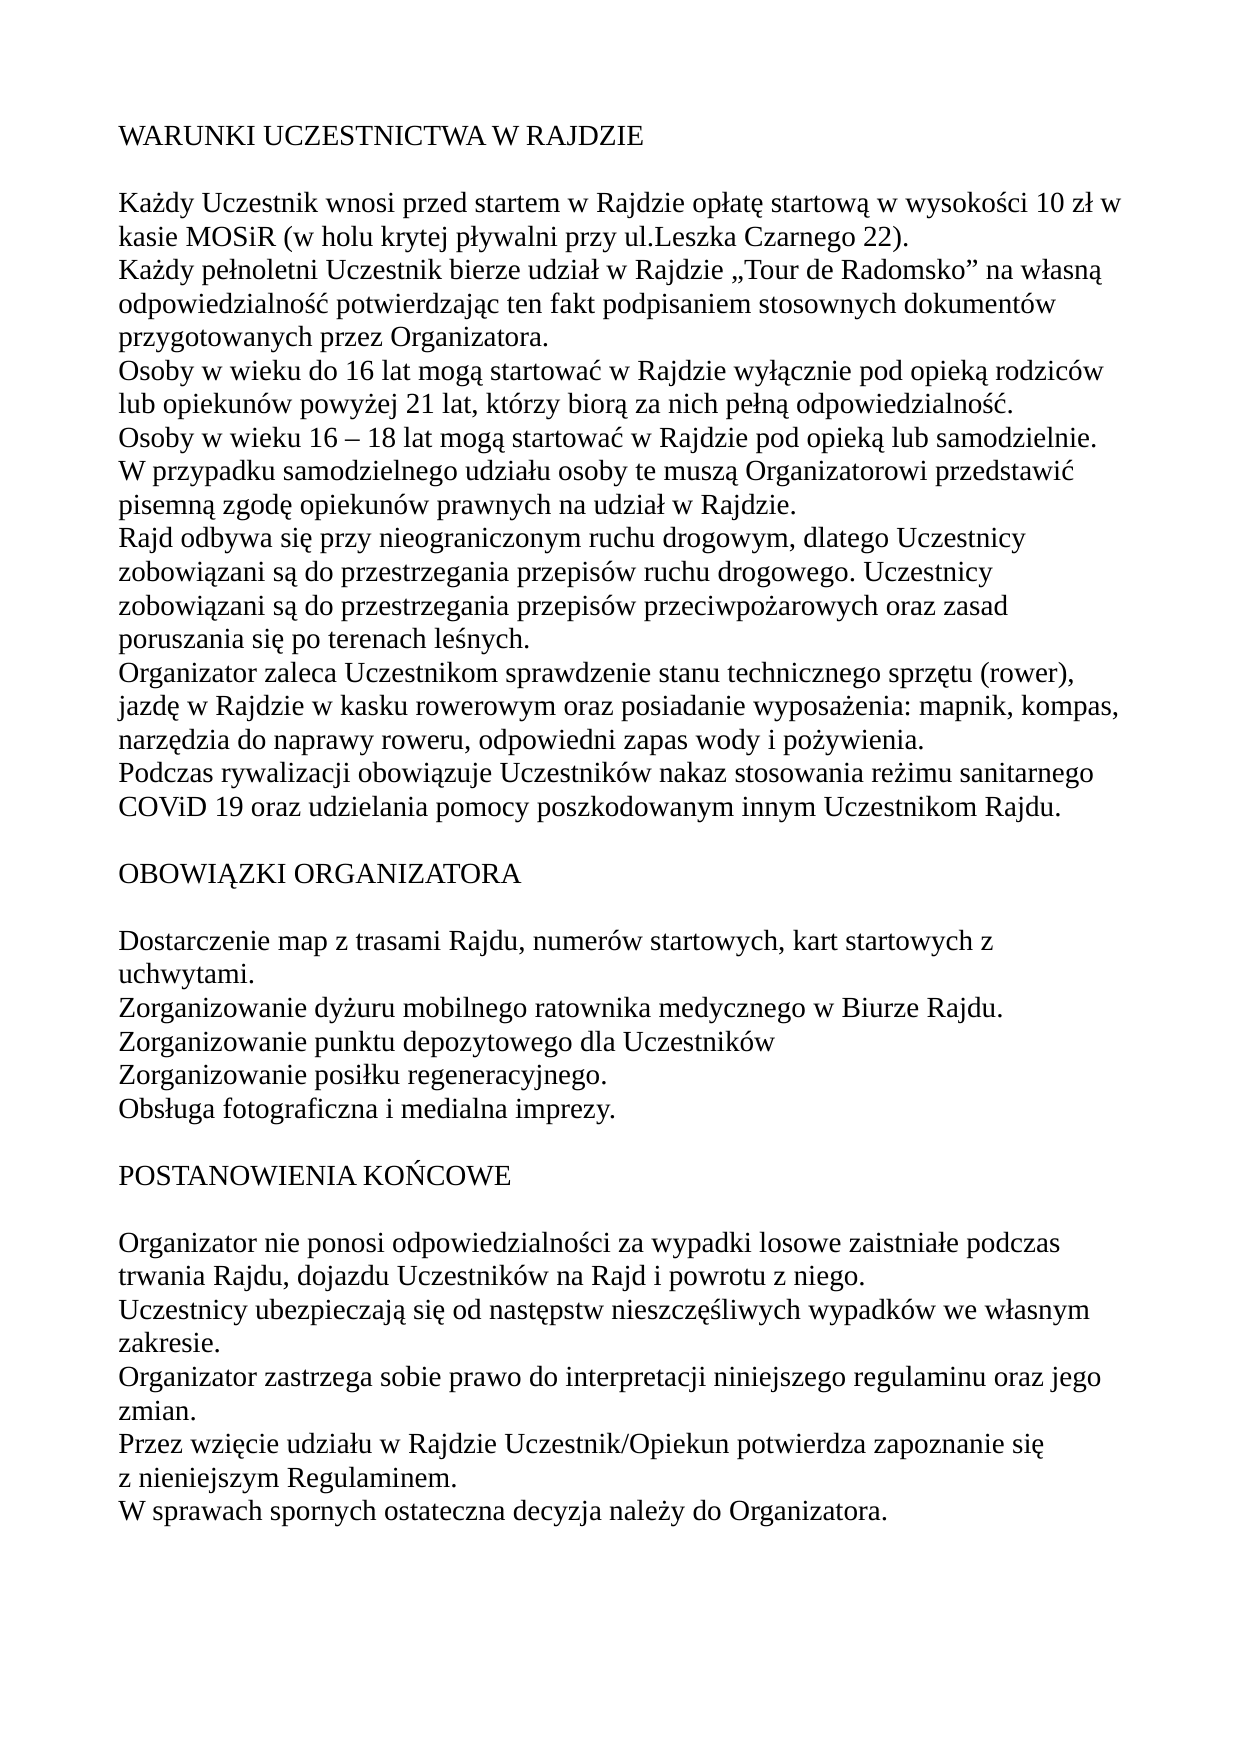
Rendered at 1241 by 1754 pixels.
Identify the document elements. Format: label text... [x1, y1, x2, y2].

text Obsługa fotograficzna i medialna imprezy. [118, 1091, 1122, 1124]
text Osoby w wieku do 16 lat mogą startować w Rajdzie wyłącznie pod opieką rodziców lub opiekunów powyżej 21 lat, którzy biorą za nich pełną odpowiedzialność. [118, 353, 1122, 420]
text Osoby w wieku 16 – 18 lat mogą startować w Rajdzie pod opieką lub samodzielnie. W przypadku samodzielnego udziału osoby te muszą Organizatorowi przedstawić pisemną zgodę opiekunów prawnych na udział w Rajdzie. [118, 420, 1122, 521]
text W sprawach spornych ostateczna decyzja należy do Organizatora. [118, 1493, 1122, 1527]
text Organizator zastrzega sobie prawo do interpretacji niniejszego regulaminu oraz jego zmian. [118, 1359, 1122, 1426]
text Przez wzięcie udziału w Rajdzie Uczestnik/Opiekun potwierdza zapoznanie się z nieniejszym Regulaminem. [118, 1426, 1122, 1493]
text WARUNKI UCZESTNICTWA W RAJDZIE [118, 118, 1122, 152]
text OBOWIĄZKI ORGANIZATORA [118, 856, 1122, 889]
text Zorganizowanie posiłku regeneracyjnego. [118, 1057, 1122, 1091]
text Uczestnicy ubezpieczają się od następstw nieszczęśliwych wypadków we własnym zakresie. [118, 1292, 1122, 1359]
text Rajd odbywa się przy nieograniczonym ruchu drogowym, dlatego Uczestnicy zobowiązani są do przestrzegania przepisów ruchu drogowego. Uczestnicy zobowiązani są do przestrzegania przepisów przeciwpożarowych oraz zasad poruszania się po terenach leśnych. [118, 521, 1122, 655]
text Zorganizowanie dyżuru mobilnego ratownika medycznego w Biurze Rajdu. [118, 990, 1122, 1024]
text Dostarczenie map z trasami Rajdu, numerów startowych, kart startowych z uchwytami. [118, 923, 1122, 990]
text Organizator nie ponosi odpowiedzialności za wypadki losowe zaistniałe podczas trwania Rajdu, dojazdu Uczestników na Rajd i powrotu z niego. [118, 1225, 1122, 1292]
text Organizator zaleca Uczestnikom sprawdzenie stanu technicznego sprzętu (rower), jazdę w Rajdzie w kasku rowerowym oraz posiadanie wyposażenia: mapnik, kompas, narzędzia do naprawy roweru, odpowiedni zapas wody i pożywienia. [118, 655, 1122, 755]
text Zorganizowanie punktu depozytowego dla Uczestników [118, 1024, 1122, 1057]
text Każdy Uczestnik wnosi przed startem w Rajdzie opłatę startową w wysokości 10 zł w kasie MOSiR (w holu krytej pływalni przy ul.Leszka Czarnego 22). [118, 185, 1122, 252]
text Każdy pełnoletni Uczestnik bierze udział w Rajdzie „Tour de Radomsko” na własną odpowiedzialność potwierdzając ten fakt podpisaniem stosownych dokumentów przygotowanych przez Organizatora. [118, 252, 1122, 353]
text Podczas rywalizacji obowiązuje Uczestników nakaz stosowania reżimu sanitarnego COViD 19 oraz udzielania pomocy poszkodowanym innym Uczestnikom Rajdu. [118, 755, 1122, 822]
text POSTANOWIENIA KOŃCOWE [118, 1158, 1122, 1191]
